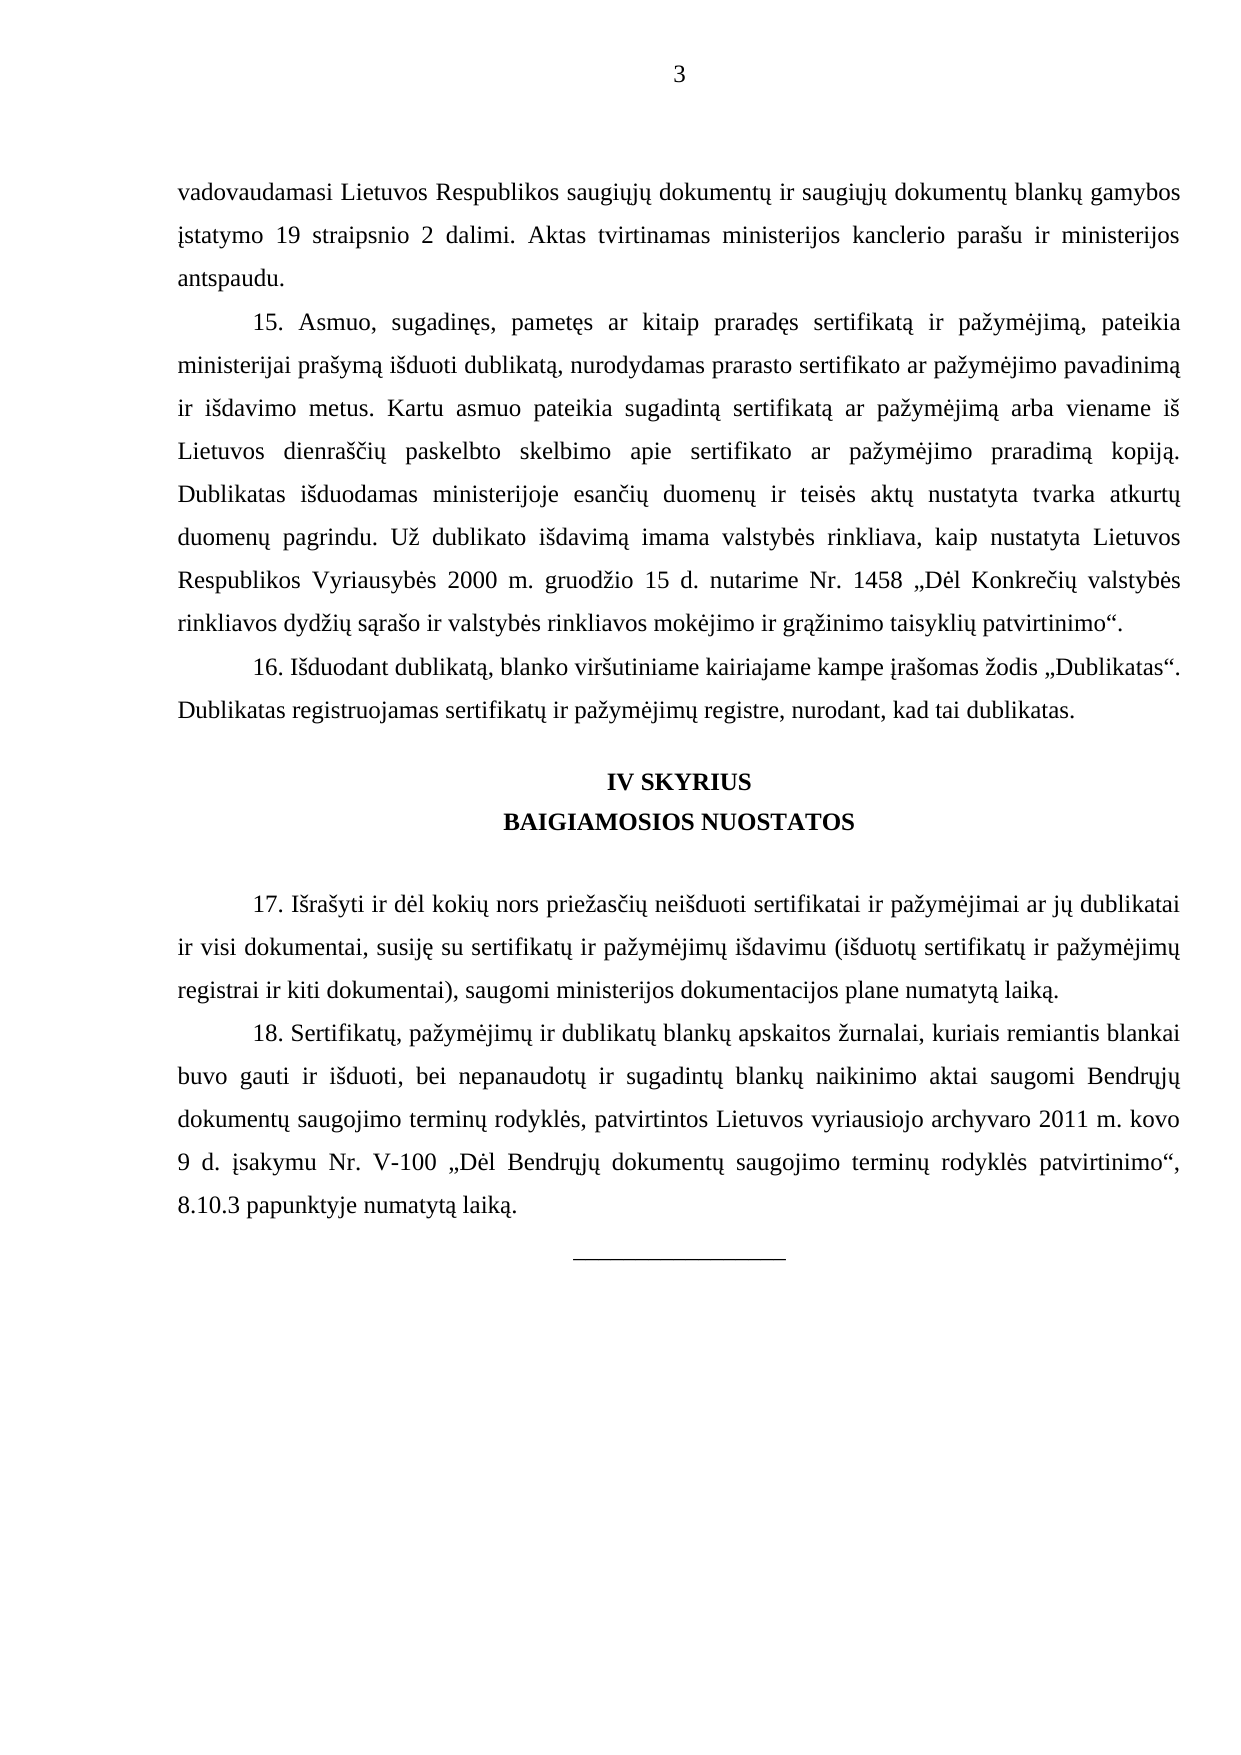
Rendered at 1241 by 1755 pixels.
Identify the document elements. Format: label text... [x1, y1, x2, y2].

text BAIGIAMOSIOS NUOSTATOS [177, 807, 1181, 836]
text _________________ [177, 1234, 1181, 1262]
text 15. Asmuo, sugadinęs, pametęs ar kitaip praradęs sertifikatą ir pažymėjimą, pateikia ministerijai prašymą išduoti dublikatą, nurodydamas prarasto sertifikato ar pažymėjimo pavadinimą ir išdavimo metus. Kartu asmuo pateikia sugadintą sertifikatą ar pažymėjimą arba viename iš Lietuvos dienraščių paskelbto skelbimo apie sertifikato ar pažymėjimo praradimą kopiją. Dublikatas išduodamas ministerijoje esančių duomenų ir teisės aktų nustatyta tvarka atkurtų duomenų pagrindu. Už dublikato išdavimą imama valstybės rinkliava, kaip nustatyta Lietuvos Respublikos Vyriausybės 2000 m. gruodžio 15 d. nutarime Nr. 1458 „Dėl Konkrečių valstybės rinkliavos dydžių sąrašo ir valstybės rinkliavos mokėjimo ir grąžinimo taisyklių patvirtinimo“. [177, 307, 1181, 637]
text 16. Išduodant dublikatą, blanko viršutiniame kairiajame kampe įrašomas žodis „Dublikatas“. Dublikatas registruojamas sertifikatų ir pažymėjimų registre, nurodant, kad tai dublikatas. [177, 652, 1181, 723]
text 18. Sertifikatų, pažymėjimų ir dublikatų blankų apskaitos žurnalai, kuriais remiantis blankai buvo gauti ir išduoti, bei nepanaudotų ir sugadintų blankų naikinimo aktai saugomi Bendrųjų dokumentų saugojimo terminų rodyklės, patvirtintos Lietuvos vyriausiojo archyvaro 2011 m. kovo 9 d. įsakymu Nr. V-100 „Dėl Bendrųjų dokumentų saugojimo terminų rodyklės patvirtinimo“, 8.10.3 papunktyje numatytą laiką. [177, 1018, 1181, 1219]
text IV SKYRIUS [177, 767, 1181, 795]
text 17. Išrašyti ir dėl kokių nors priežasčių neišduoti sertifikatai ir pažymėjimai ar jų dublikatai ir visi dokumentai, susiję su sertifikatų ir pažymėjimų išdavimu (išduotų sertifikatų ir pažymėjimų registrai ir kiti dokumentai), saugomi ministerijos dokumentacijos plane numatytą laiką. [177, 889, 1181, 1004]
text vadovaudamasi Lietuvos Respublikos saugiųjų dokumentų ir saugiųjų dokumentų blankų gamybos įstatymo 19 straipsnio 2 dalimi. Aktas tvirtinamas ministerijos kanclerio parašu ir ministerijos antspaudu. [177, 177, 1181, 292]
